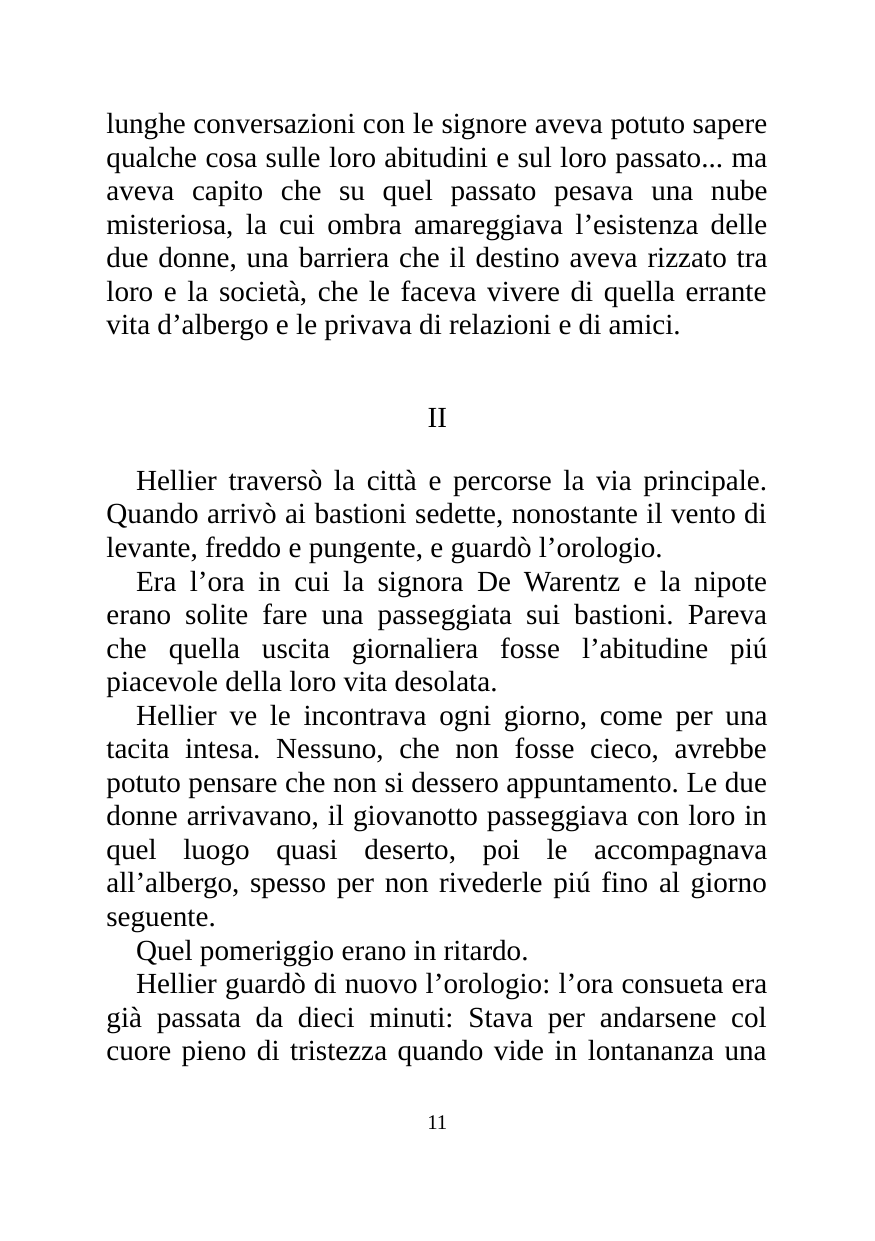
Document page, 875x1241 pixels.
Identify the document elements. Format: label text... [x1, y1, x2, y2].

text Hellier traversò la città e percorse la via principale. Quando arrivò ai bastioni sedette, nonostante il vento di levante, freddo e pungente, e guardò l’orologio. [106, 463, 768, 564]
text Hellier guardò di nuovo l’orologio: l’ora consueta era già passata da dieci minuti: Stava per andarsene col cuore pieno di tristezza quando vide in lontananza una [106, 966, 768, 1067]
text lunghe conversazioni con le signore aveva potuto sapere qualche cosa sulle loro abitudini e sul loro passato... ma aveva capito che su quel passato pesava una nube misteriosa, la cui ombra amareggiava l’esistenza delle due donne, una barriera che il destino aveva rizzato tra loro e la società, che le faceva vivere di quella errante vita d’albergo e le privava di relazioni e di amici. [106, 106, 768, 341]
text Quel pomeriggio erano in ritardo. [106, 933, 768, 966]
subtitle II [106, 400, 768, 434]
text Hellier ve le incontrava ogni giorno, come per una tacita intesa. Nessuno, che non fosse cieco, avrebbe potuto pensare che non si dessero appuntamento. Le due donne arrivavano, il giovanotto passeggiava con loro in quel luogo quasi deserto, poi le accompagnava all’albergo, spesso per non rivederle piú fino al giorno seguente. [106, 698, 768, 933]
text Era l’ora in cui la signora De Warentz e la nipote erano solite fare una passeggiata sui bastioni. Pareva che quella uscita giornaliera fosse l’abitudine piú piacevole della loro vita desolata. [106, 564, 768, 698]
